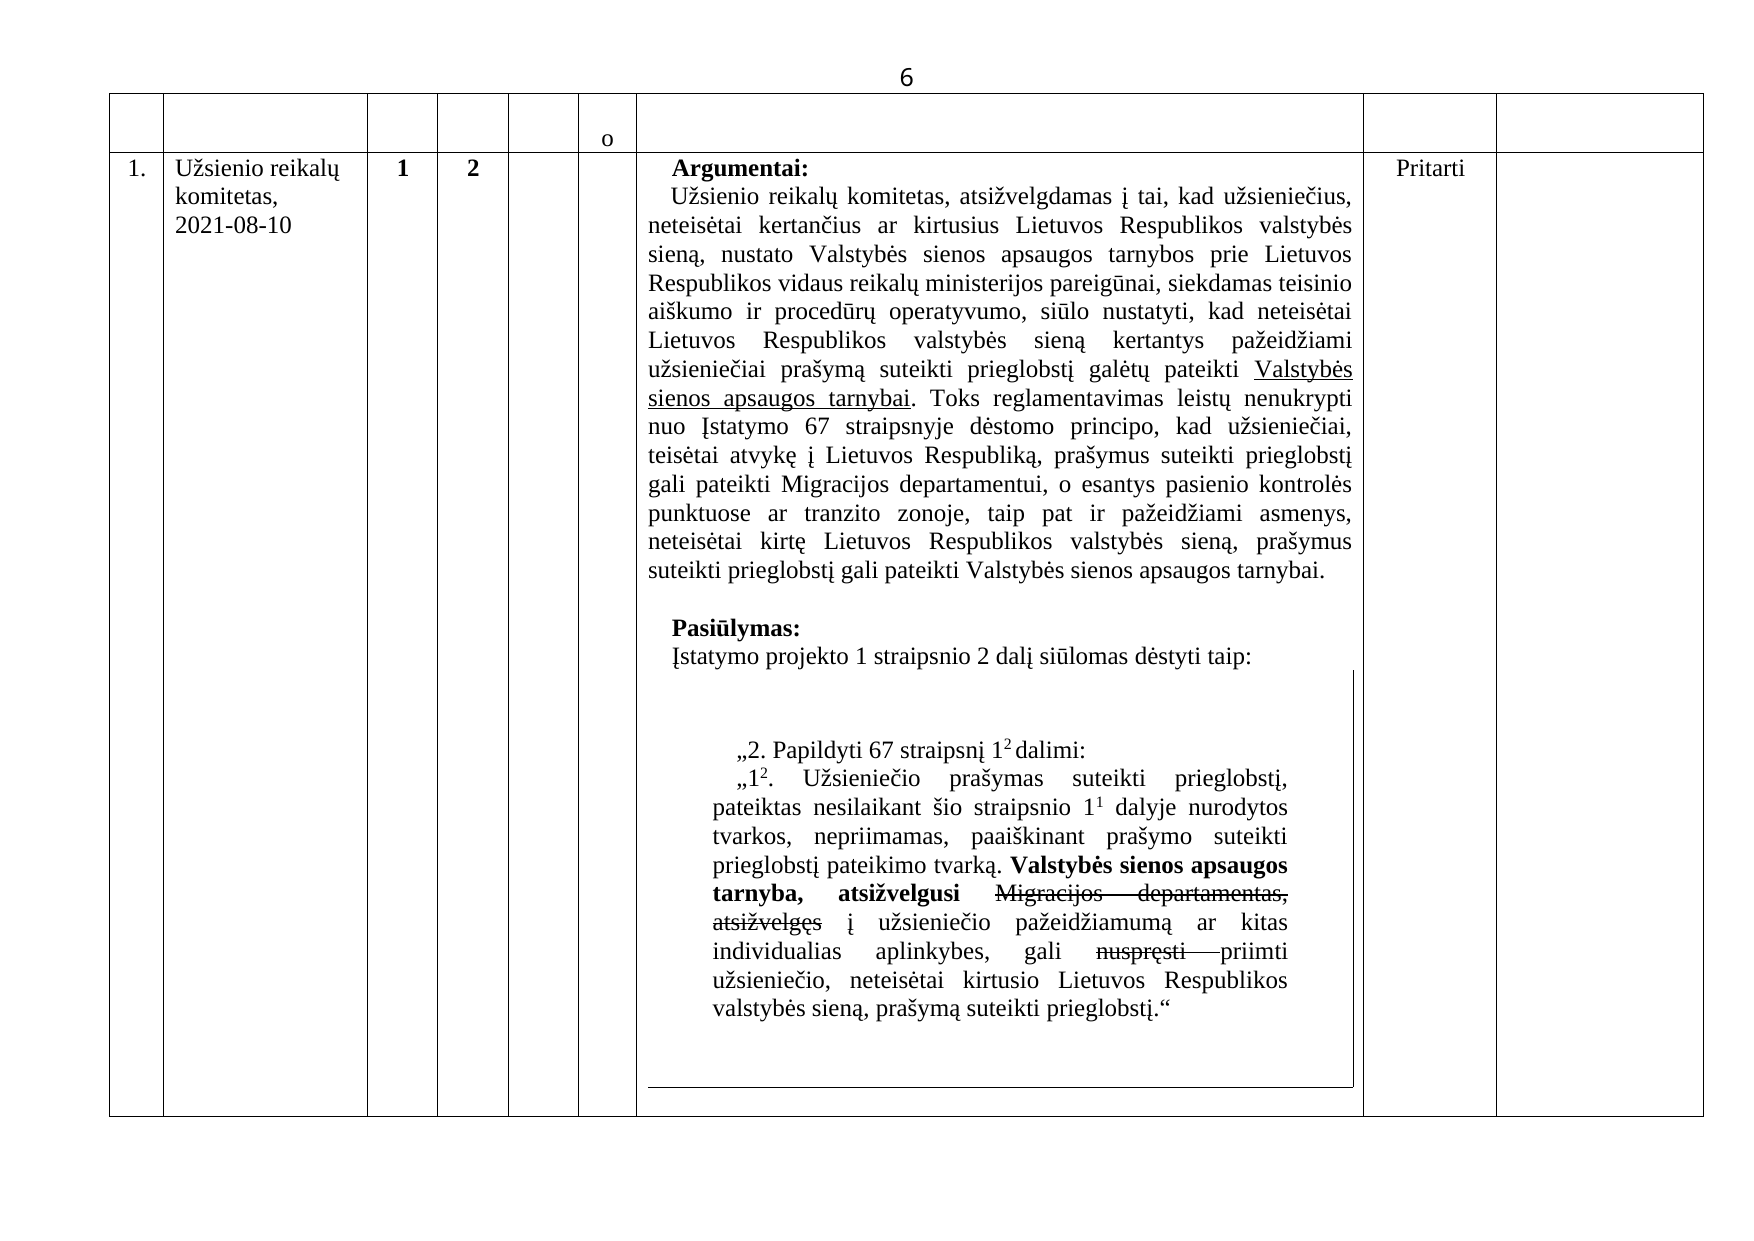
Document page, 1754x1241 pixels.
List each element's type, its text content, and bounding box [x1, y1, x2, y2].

table_cell [438, 94, 508, 152]
table_header [1364, 94, 1496, 152]
table_cell 1 [368, 153, 437, 1116]
table_cell [368, 94, 437, 152]
table_cell [1497, 153, 1703, 1116]
table_cell [509, 153, 578, 1116]
table_header [164, 94, 367, 152]
table_header [637, 94, 1363, 152]
table_cell [579, 153, 636, 1116]
table_cell 1. [110, 153, 163, 1116]
table_cell 2 [438, 153, 508, 1116]
table_header [1497, 94, 1703, 152]
table_header [110, 94, 163, 152]
table_header Pastabos [579, 94, 636, 152]
table_cell Pritarti [1364, 153, 1496, 1116]
table_cell [509, 94, 578, 152]
table_cell Užsienio reikalų komitetas, 2021-08-10 [164, 153, 367, 1116]
table_cell Argumentai: Užsienio reikalų komitetas, atsižvelgdamas į tai, kad užsieniečius, neteisėtai kertančius ar kirtusius Lietuvos Respublikos valstybės sieną, nustato Valstybės sienos apsaugos tarnybos prie Lietuvos Respublikos vidaus reikalų ministerijos pareigūnai, siekdamas teisinio aiškumo ir procedūrų operatyvumo, siūlo nustatyti, kad neteisėtai Lietuvos Respublikos valstybės sieną kertantys pažeidžiami užsieniečiai prašymą suteikti prieglobstį galėtų pateikti Valstybės sienos apsaugos tarnybai. Toks reglamentavimas leistų nenukrypti nuo Įstatymo 67 straipsnyje dėstomo principo, kad užsieniečiai, teisėtai atvykę į Lietuvos Respubliką, prašymus suteikti prieglobstį gali pateikti Migracijos departamentui, o esantys pasienio kontrolės punktuose ar tranzito zonoje, taip pat ir pažeidžiami asmenys, neteisėtai kirtę Lietuvos Respublikos valstybės sieną, prašymus suteikti prieglobstį gali pateikti Valstybės sienos apsaugos tarnybai. Pasiūlymas: Įstatymo projekto 1 straipsnio 2 dalį siūlomas dėstyti taip: „2. Papildyti 67 straipsnį 12 dalimi: „12. Užsieniečio prašymas suteikti prieglobstį, pateiktas nesilaikant šio straipsnio 11 dalyje nurodytos tvarkos, nepriimamas, paaiškinant prašymo suteikti prieglobstį pateikimo tvarką. Valstybės sienos apsaugos tarnyba, atsižvelgusi Migracijos departamentas, atsižvelgęs į užsieniečio pažeidžiamumą ar kitas individualias aplinkybes, gali nuspręsti priimti užsieniečio, neteisėtai kirtusio Lietuvos Respublikos valstybės sieną, prašymą suteikti prieglobstį.“ [637, 153, 1363, 1116]
